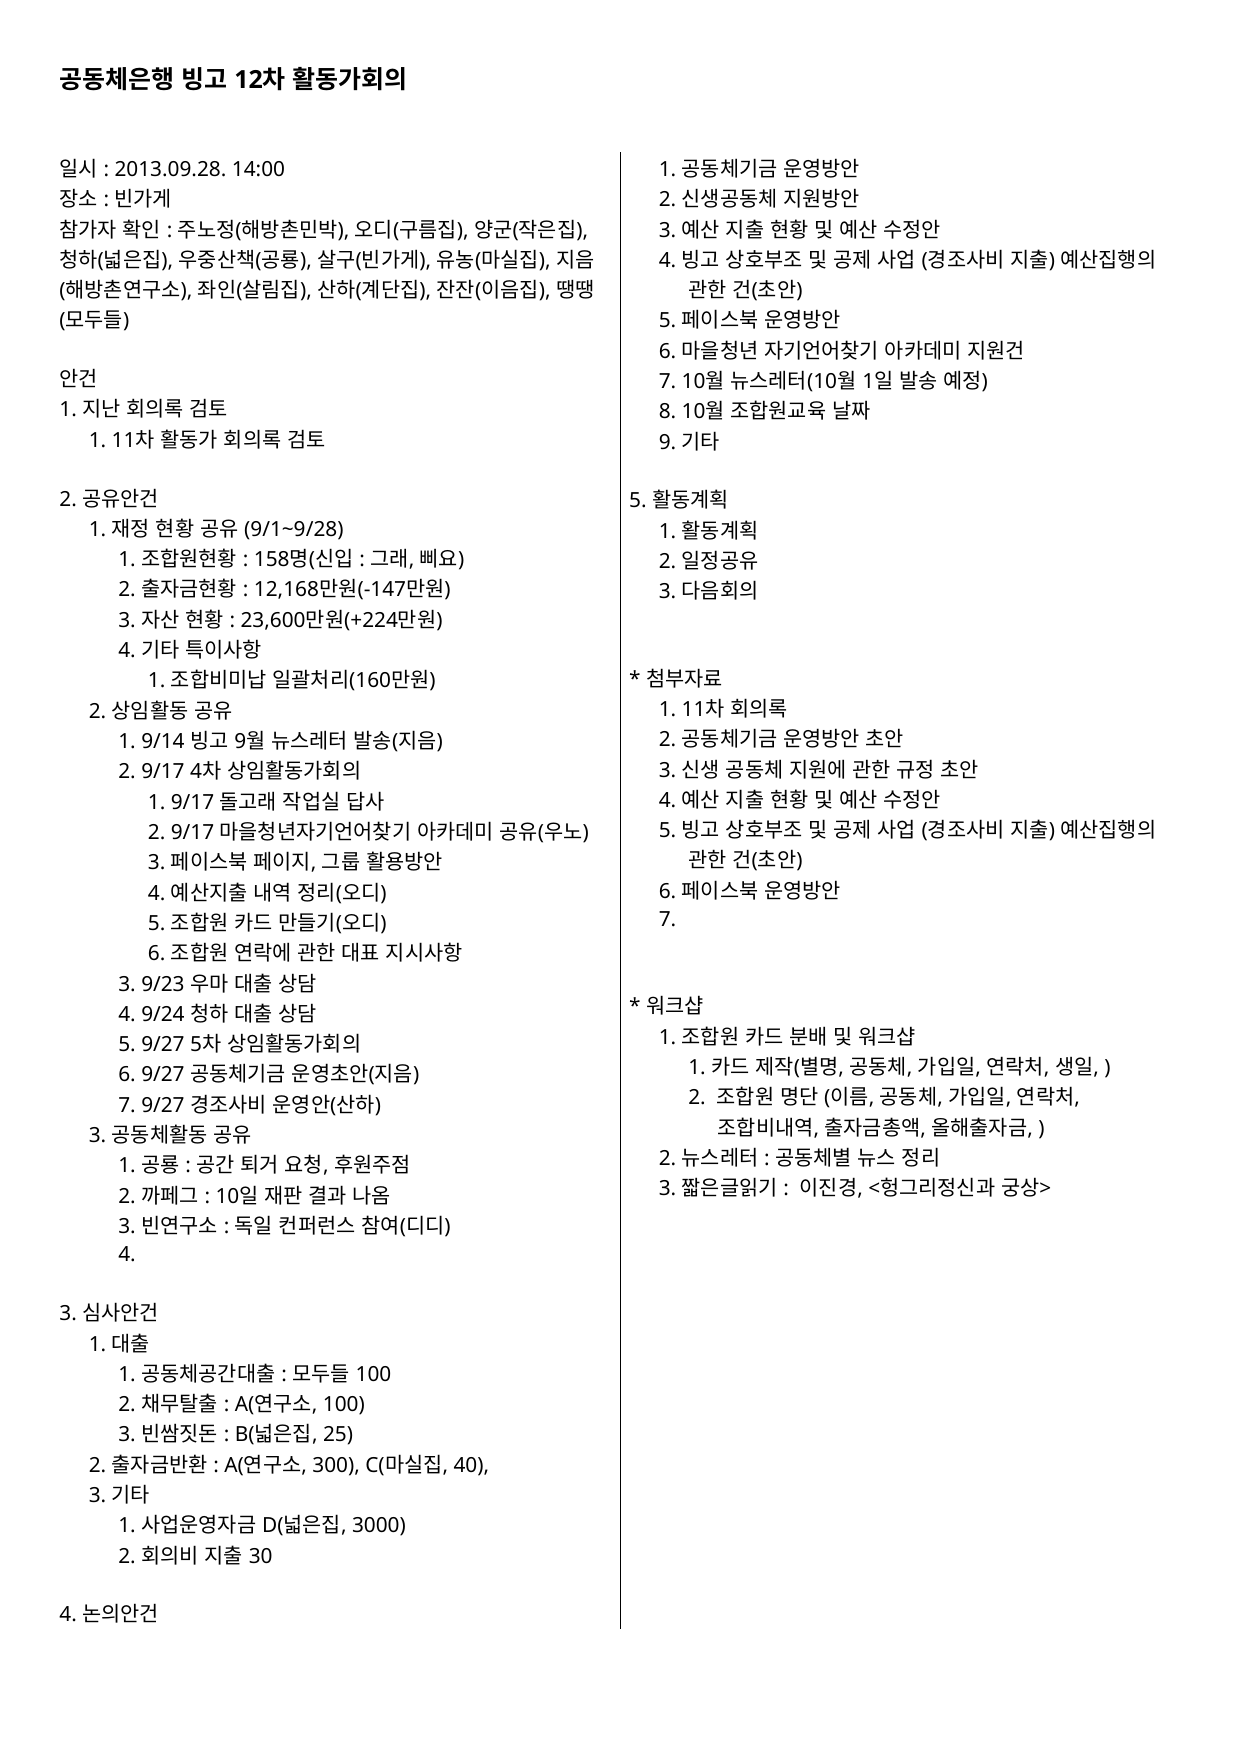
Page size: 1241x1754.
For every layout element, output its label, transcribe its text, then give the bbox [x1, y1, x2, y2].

list 활동계획 [658, 514, 1181, 544]
list 기타 [658, 425, 1181, 455]
list 다음회의 [658, 575, 1181, 605]
list 9/14 빙고 9월 뉴스레터 발송(지음) [118, 724, 611, 754]
list 조합비미납 일괄처리(160만원) [148, 664, 611, 694]
list 조합원 카드 분배 및 워크샵 [658, 1020, 1181, 1050]
list 9/17 4차 상임활동가회의 [118, 754, 611, 785]
list 공룡 : 공간 퇴거 요청, 후원주점 [118, 1149, 611, 1179]
list 예산 지출 현황 및 예산 수정안 [658, 783, 1181, 813]
list 10월 조합원교육 날짜 [658, 395, 1181, 425]
list 지난 회의록 검토 [59, 393, 611, 423]
list 9/23 우마 대출 상담 [118, 967, 611, 997]
list 일정공유 [658, 544, 1181, 575]
list 대출 [88, 1327, 611, 1357]
list 9/27 5차 상임활동가회의 [118, 1027, 611, 1058]
list 기타 [88, 1478, 611, 1509]
list 11차 회의록 [658, 692, 1181, 722]
list 뉴스레터 : 공동체별 뉴스 정리 [658, 1141, 1181, 1172]
list 마을청년 자기언어찾기 아카데미 지원건 [658, 334, 1181, 364]
list 공동체공간대출 : 모두들 100 [118, 1357, 611, 1387]
list 신생공동체 지원방안 [658, 182, 1181, 213]
list 짧은글읽기 : 이진경, <헝그리정신과 궁상> [658, 1172, 1181, 1202]
list 페이스북 운영방안 [658, 874, 1181, 904]
list 활동계획 [629, 484, 1181, 514]
list 10월 뉴스레터(10월 1일 발송 예정) [658, 364, 1181, 395]
text 장소 : 빈가게 [59, 182, 611, 213]
list 조합원 연락에 관한 대표 지시사항 [148, 936, 611, 967]
list 논의안건 [59, 1598, 611, 1628]
list 기타 특이사항 [118, 633, 611, 664]
list 조합원 명단 (이름, 공동체, 가입일, 연락처, 조합비내역, 출자금총액, 올해출자금, ) [688, 1081, 1181, 1141]
list 신생 공동체 지원에 관한 규정 초안 [658, 753, 1181, 783]
text 공동체은행 빙고 12차 활동가회의 [59, 59, 1181, 95]
text 참가자 확인 : 주노정(해방촌민박), 오디(구름집), 양군(작은집), 청하(넓은집), 우중산책(공룡), 살구(빈가게), 유농(마실집), 지음(해방촌연구소), 좌인(살림집), 산하(계단집), 잔잔(이음집), 땡땡(모두들) [59, 213, 611, 334]
list 회의비 지출 30 [118, 1539, 611, 1569]
list 심사안건 [59, 1296, 611, 1327]
list 11차 활동가 회의록 검토 [88, 423, 611, 453]
list 까페그 : 10일 재판 결과 나옴 [118, 1179, 611, 1209]
text 일시 : 2013.09.28. 14:00 [59, 152, 611, 182]
list 빙고 상호부조 및 공제 사업 (경조사비 지출) 예산집행의 관한 건(초안) [658, 813, 1181, 874]
list 출자금현황 : 12,168만원(-147만원) [118, 573, 611, 603]
list 공동체기금 운영방안 [658, 152, 1181, 182]
text * 첨부자료 [629, 662, 1181, 692]
list 재정 현황 공유 (9/1~9/28) [88, 512, 611, 542]
list 페이스북 운영방안 [658, 304, 1181, 334]
list 9/27 경조사비 운영안(산하) [118, 1088, 611, 1118]
list 9/27 공동체기금 운영초안(지음) [118, 1058, 611, 1088]
list 카드 제작(별명, 공동체, 가입일, 연락처, 생일, ) [688, 1050, 1181, 1081]
list 9/17 돌고래 작업실 답사 [148, 785, 611, 815]
list 예산지출 내역 정리(오디) [148, 876, 611, 906]
list 자산 현황 : 23,600만원(+224만원) [118, 603, 611, 633]
list 공동체기금 운영방안 초안 [658, 722, 1181, 753]
list 페이스북 페이지, 그룹 활용방안 [148, 846, 611, 876]
list 예산 지출 현황 및 예산 수정안 [658, 213, 1181, 243]
list 조합원현황 : 158명(신입 : 그래, 삐요) [118, 542, 611, 573]
list 상임활동 공유 [88, 694, 611, 724]
list 공유안건 [59, 482, 611, 512]
list 빈연구소 : 독일 컨퍼런스 참여(디디) [118, 1209, 611, 1239]
list 빈쌈짓돈 : B(넓은집, 25) [118, 1418, 611, 1448]
list 사업운영자금 D(넓은집, 3000) [118, 1509, 611, 1539]
list 공동체활동 공유 [88, 1118, 611, 1149]
list 채무탈출 : A(연구소, 100) [118, 1387, 611, 1418]
list 출자금반환 : A(연구소, 300), C(마실집, 40), [88, 1448, 611, 1478]
text * 워크샵 [629, 990, 1181, 1020]
list 조합원 카드 만들기(오디) [148, 906, 611, 936]
text 안건 [59, 362, 611, 393]
list 9/24 청하 대출 상담 [118, 997, 611, 1027]
list 9/17 마을청년자기언어찾기 아카데미 공유(우노) [148, 815, 611, 846]
list 빙고 상호부조 및 공제 사업 (경조사비 지출) 예산집행의 관한 건(초안) [658, 243, 1181, 304]
